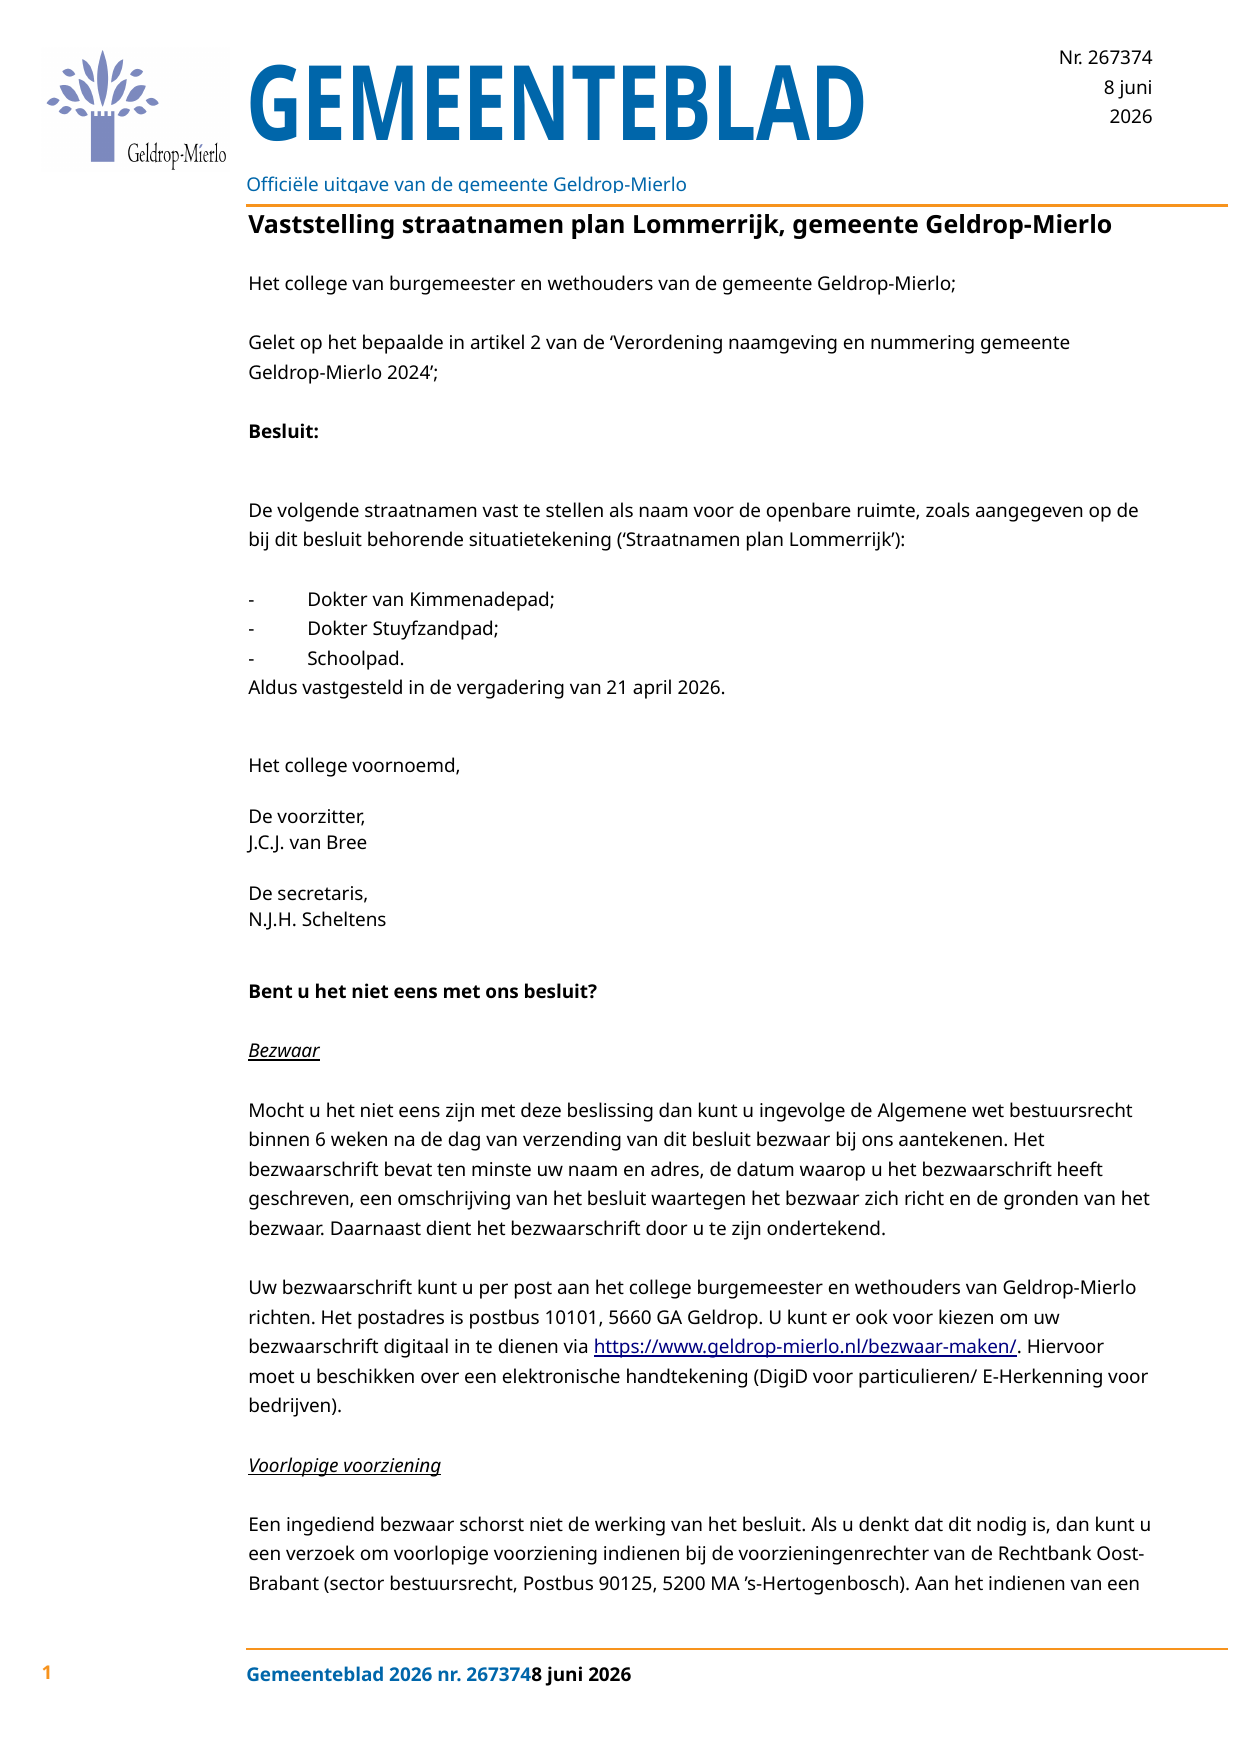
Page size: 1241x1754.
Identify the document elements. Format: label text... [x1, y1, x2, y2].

text N.J.H. Scheltens [248, 906, 1152, 932]
text De voorzitter, [248, 803, 1152, 829]
picture [41, 47, 231, 172]
list Dokter Stuyfzandpad; [248, 615, 1152, 641]
text De secretaris, [248, 880, 1152, 906]
text J.C.J. van Bree [248, 829, 1152, 855]
text De volgende straatnamen vast te stellen als naam voor de openbare ruimte, zoals aangegeven op de bij dit besluit behorende situatietekening (‘Straatnamen plan Lommerrijk’): [248, 497, 1152, 552]
text Mocht u het niet eens zijn met deze beslissing dan kunt u ingevolge de Algemene wet bestuursrecht binnen 6 weken na de dag van verzending van dit besluit bezwaar bij ons aantekenen. Het bezwaarschrift bevat ten minste uw naam en adres, de datum waarop u het bezwaarschrift heeft geschreven, een omschrijving van het besluit waartegen het bezwaar zich richt en de gronden van het bezwaar. Daarnaast dient het bezwaarschrift door u te zijn ondertekend. [248, 1097, 1152, 1241]
text Gelet op het bepaalde in artikel 2 van de ‘Verordening naamgeving en nummering gemeente Geldrop-Mierlo 2024’; [248, 329, 1152, 385]
text Bent u het niet eens met ons besluit? [248, 978, 1152, 1004]
list Dokter van Kimmenadepad; [248, 586, 1152, 612]
text Aldus vastgesteld in de vergadering van 21 april 2026. [248, 674, 1152, 700]
text Voorlopige voorziening [248, 1452, 1152, 1477]
list Schoolpad. [248, 645, 1152, 671]
text Een ingediend bezwaar schorst niet de werking van het besluit. Als u denkt dat dit nodig is, dan kunt u een verzoek om voorlopige voorziening indienen bij de voorzieningenrechter van de Rechtbank Oost-Brabant (sector bestuursrecht, Postbus 90125, 5200 MA ’s-Hertogenbosch). Aan het indienen van een [248, 1511, 1152, 1596]
text Uw bezwaarschrift kunt u per post aan het college burgemeester en wethouders van Geldrop-Mierlo richten. Het postadres is postbus 10101, 5660 GA Geldrop. U kunt er ook voor kiezen om uw bezwaarschrift digitaal in te dienen via https://www.geldrop-mierlo.nl/bezwaar-maken/. Hiervoor moet u beschikken over een elektronische handtekening (DigiD voor particulieren/ E-Herkenning voor bedrijven). [248, 1274, 1152, 1418]
text Bezwaar [248, 1038, 1152, 1063]
text Besluit: [248, 418, 1152, 444]
text Vaststelling straatnamen plan Lommerrijk, gemeente Geldrop-Mierlo [248, 207, 1152, 241]
text Het college voornoemd, [248, 752, 1152, 777]
text Het college van burgemeester en wethouders van de gemeente Geldrop-Mierlo; [248, 270, 1152, 296]
